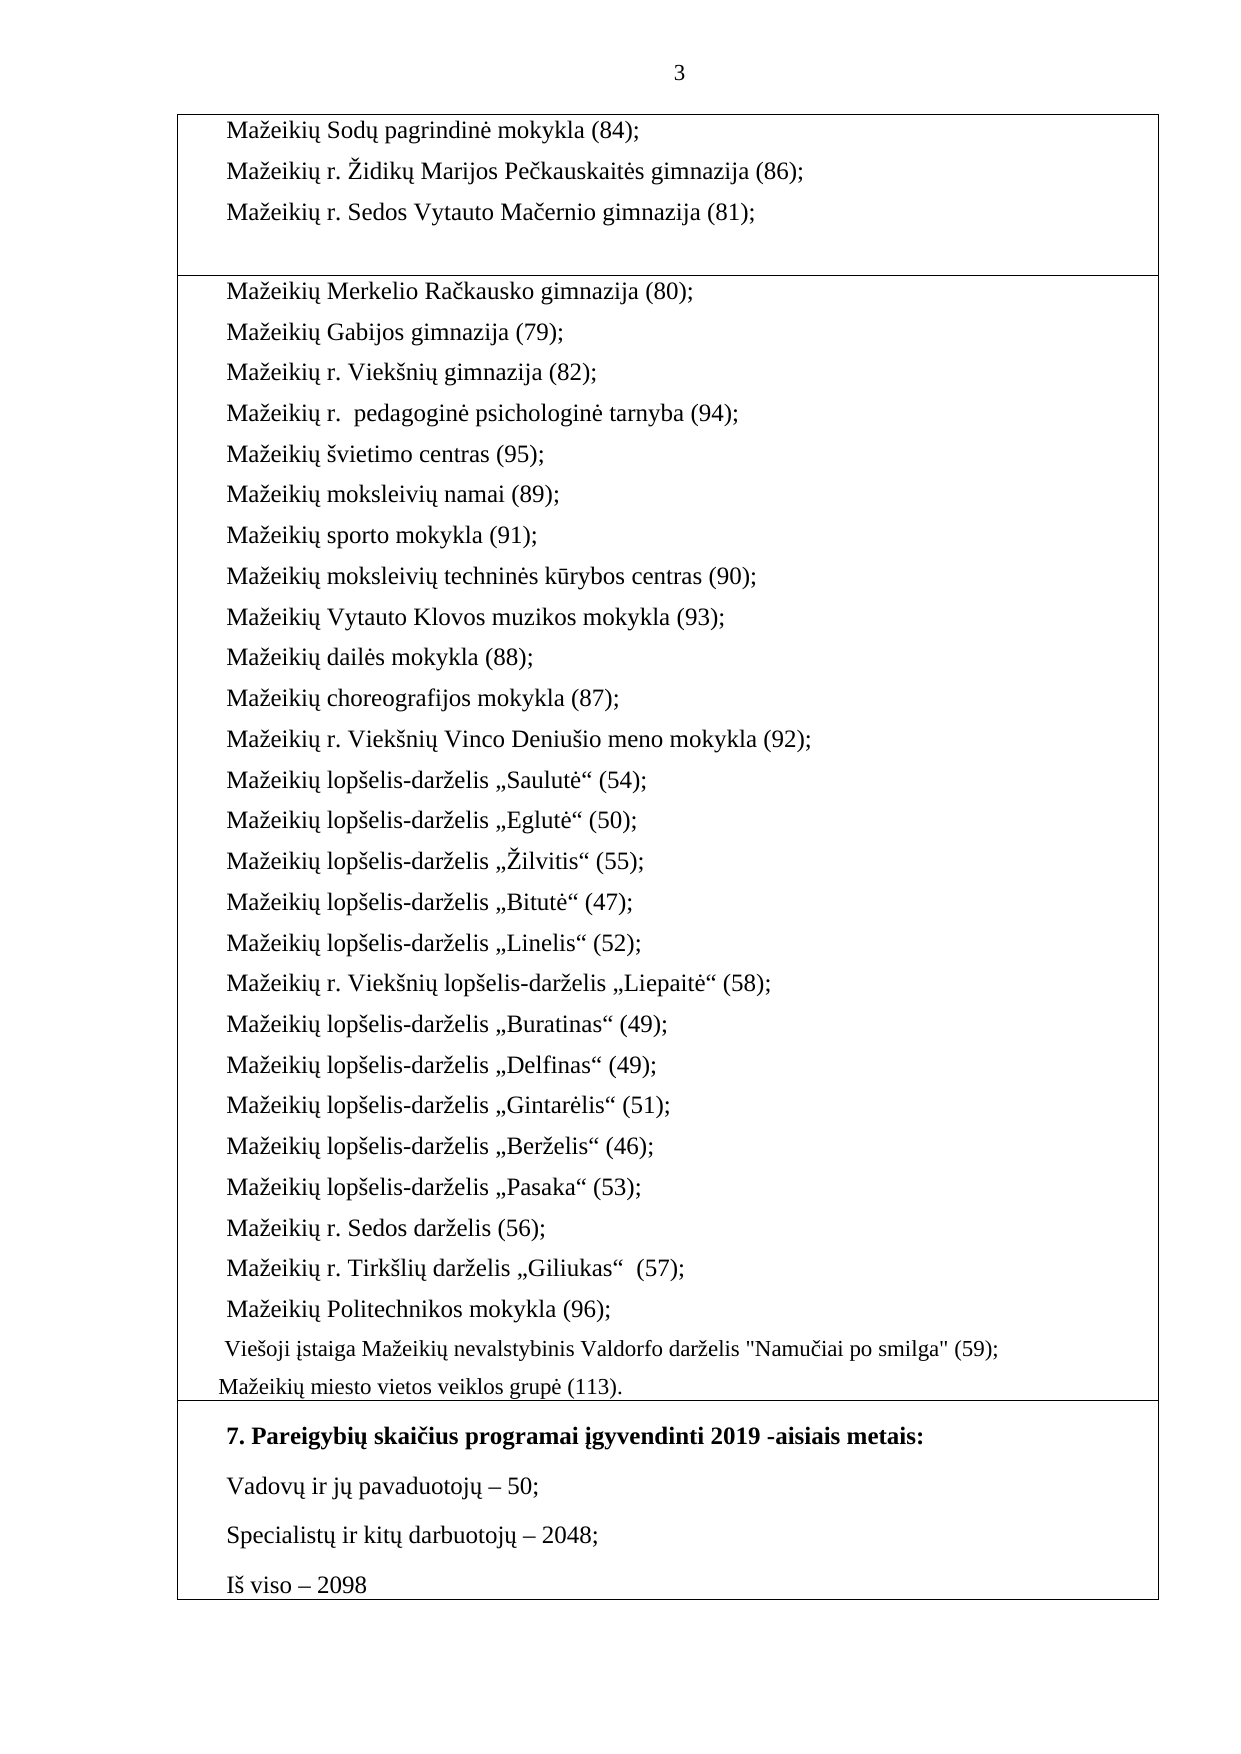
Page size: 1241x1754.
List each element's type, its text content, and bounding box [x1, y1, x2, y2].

table_cell Mažeikių Merkelio Račkausko gimnazija (80); Mažeikių Gabijos gimnazija (79); Mažeikių r. Viekšnių gimnazija (82); Mažeikių r. pedagoginė psichologinė tarnyba (94); Mažeikių švietimo centras (95); Mažeikių moksleivių namai (89); Mažeikių sporto mokykla (91); Mažeikių moksleivių techninės kūrybos centras (90); Mažeikių Vytauto Klovos muzikos mokykla (93); Mažeikių dailės mokykla (88); Mažeikių choreografijos mokykla (87); Mažeikių r. Viekšnių Vinco Deniušio meno mokykla (92); Mažeikių lopšelis-darželis „Saulutė“ (54); Mažeikių lopšelis-darželis „Eglutė“ (50); Mažeikių lopšelis-darželis „Žilvitis“ (55); Mažeikių lopšelis-darželis „Bitutė“ (47); Mažeikių lopšelis-darželis „Linelis“ (52); Mažeikių r. Viekšnių lopšelis-darželis „Liepaitė“ (58); Mažeikių lopšelis-darželis „Buratinas“ (49); Mažeikių lopšelis-darželis „Delfinas“ (49); Mažeikių lopšelis-darželis „Gintarėlis“ (51); Mažeikių lopšelis-darželis „Berželis“ (46); Mažeikių lopšelis-darželis „Pasaka“ (53); Mažeikių r. Sedos darželis (56); Mažeikių r. Tirkšlių darželis „Giliukas“ (57); Mažeikių Politechnikos mokykla (96); Viešoji įstaiga Mažeikių nevalstybinis Valdorfo darželis "Namučiai po smilga" (59); Mažeikių miesto vietos veiklos grupė (113). [178, 276, 1158, 1399]
table_cell 7. Pareigybių skaičius programai įgyvendinti 2019 -aisiais metais: Vadovų ir jų pavaduotojų – 50; Specialistų ir kitų darbuotojų – 2048; Iš viso – 2098 [178, 1401, 1158, 1598]
table_cell Mažeikių Sodų pagrindinė mokykla (84); Mažeikių r. Židikų Marijos Pečkauskaitės gimnazija (86); Mažeikių r. Sedos Vytauto Mačernio gimnazija (81); [178, 115, 1158, 275]
